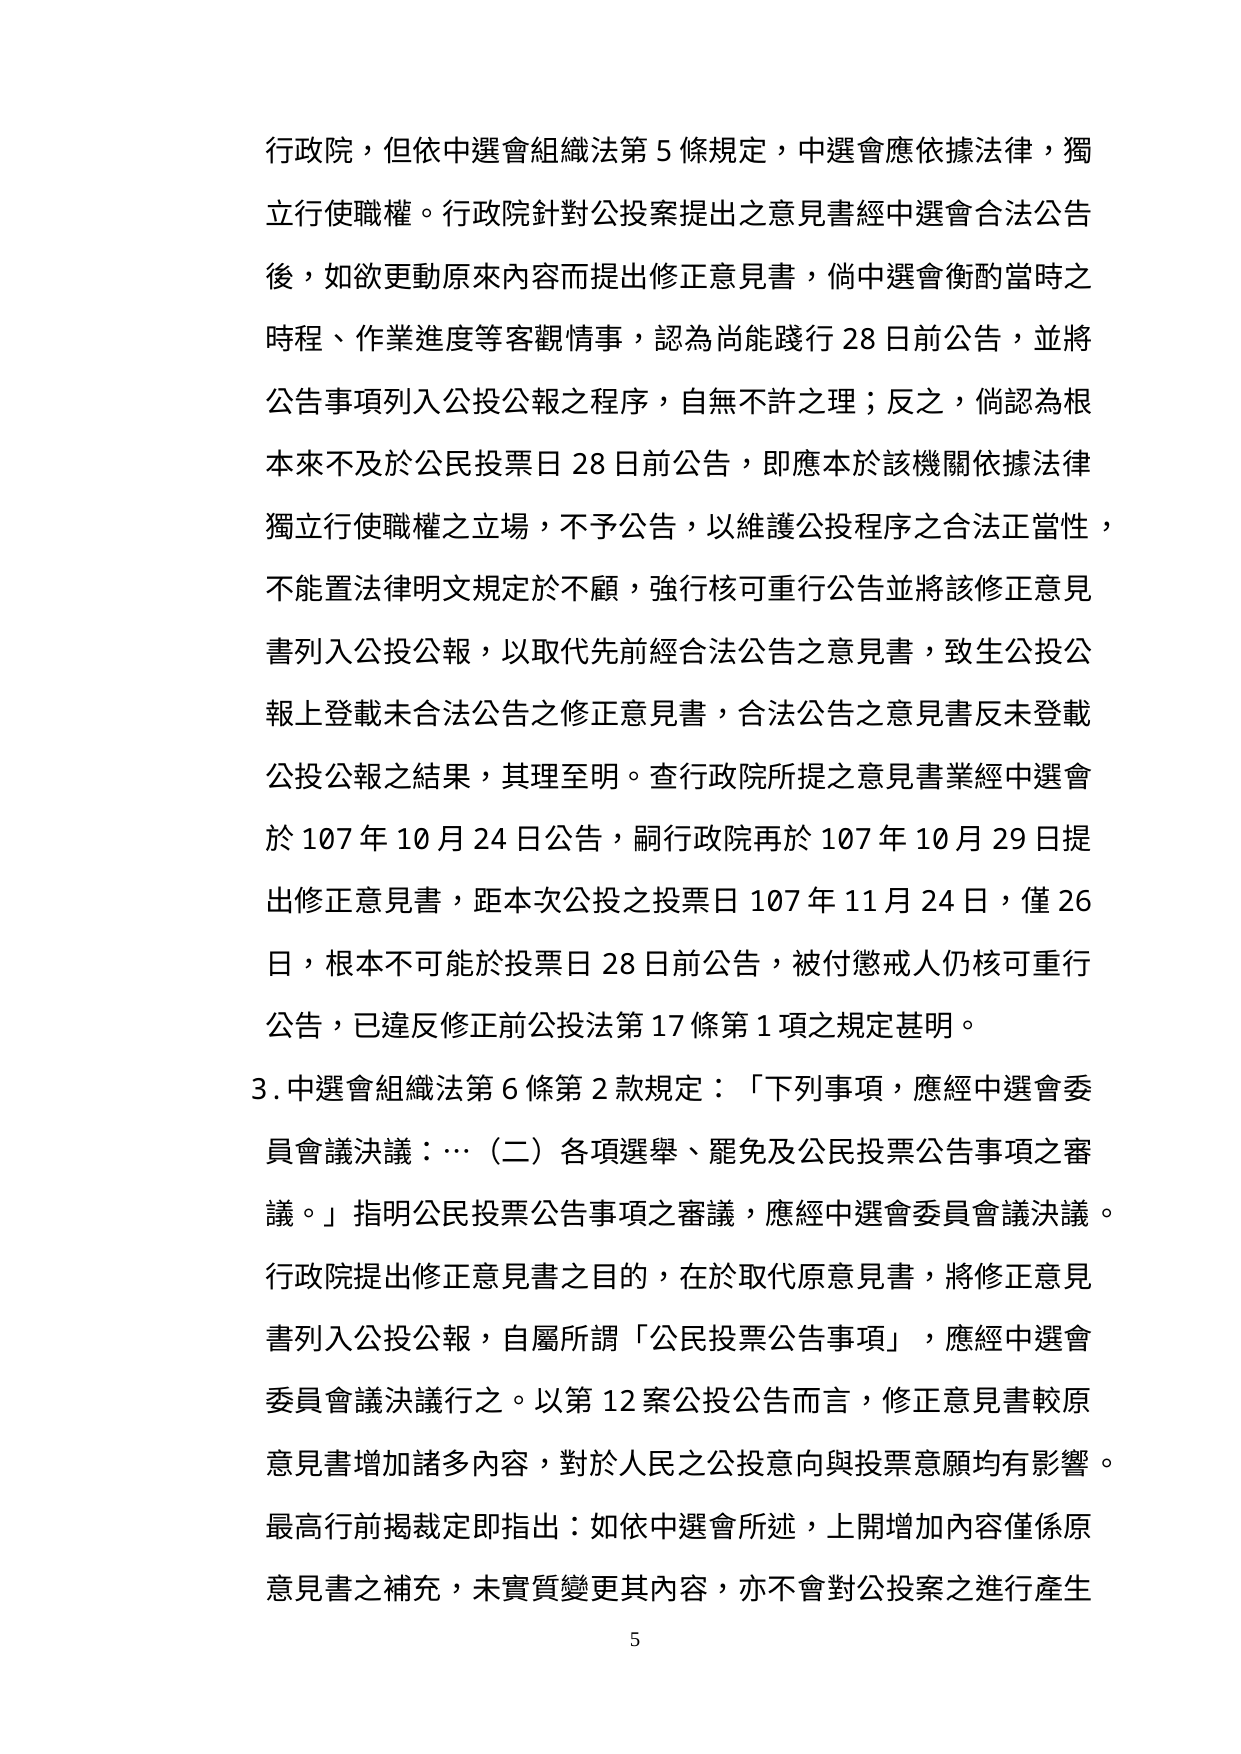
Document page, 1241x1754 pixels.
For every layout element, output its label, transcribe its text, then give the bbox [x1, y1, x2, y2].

text 2.按行政行為應受法律及一般法律原則之拘束，行政程序法第4條定有明文。修正前公投法第17條第1項第3款規定：「主管機關應於公民投票日28日前，就下列事項公告之：…三、政府機關針對公民投票案提出之意見書…」，明定政府機關針對公投案提出之意見書應於公民投票日28日前公告，同法第18條規定：「主管機關應彙集前條公告事項及其他投票有關規定，編印公民投票公報，…」所謂彙集前條公告事項，係指彙集第17條第1項所定於公民投票日28日前所公告之事項，再將該公告之事項編印公投公報，自不待言。上開公投程序規範之目的，在於公投舉行前之相當期間，使公投案之不同意見得以公平客觀傳達予人民，增進人民對公投案之瞭解，進而提高參與公投之意願，使公投順利正當進行，以確保國民直接民權之行使。立法明定政府機關提出之意見書應於公民投票日28日前公告，除了讓主管機關有足夠的時間編印公投公報外，更重要的是讓人民就公投案之不同意見有充分的時間去瞭解、思考，此由108年6月21日修正之公投法第17條第1項刻意將28日大幅提高至90日，於立法理由說明「為使國民就公民投票案可有充足的討論空間，爰修正公告期日為公民投票日90日前，…」可得明證。立法另規定彙集第17條第1項所定於公民投票日28日前公告之事項編印公投公報，並於投票日2日前送達各戶，其目的是讓人民可藉由研讀書面之公投公報，進一步理解與探討公投案之不同意見，公投公報無疑是人民投票表達意見最主要之參考依據。上述立法機關盱衡國情，為使人民能正當行使公投事項之創制、複決權，透過應於公民投票日28日前公告，及將28日前所公告之事項列入公投公報，並於投票日2日前送達各戶之作業程序，環環相扣，相互配套，合而成為公投最為重要的環節，藉以確保公投程序之客觀公正，此項立法機關之制度設計，行政機關理應遵守並受其拘束，此為民主法治國依法行政最基本之要求和實踐。中選會雖隸屬於行政院，但依中選會組織法第5條規定，中選會應依據法律，獨立行使職權。行政院針對公投案提出之意見書經中選會合法公告後，如欲更動原來內容而提出修正意見書，倘中選會衡酌當時之時程、作業進度等客觀情事，認為尚能踐行28日前公告，並將公告事項列入公投公報之程序，自無不許之理；反之，倘認為根本來不及於公民投票日28日前公告，即應本於該機關依據法律獨立行使職權之立場，不予公告，以維護公投程序之合法正當性，不能置法律明文規定於不顧，強行核可重行公告並將該修正意見書列入公投公報，以取代先前經合法公告之意見書，致生公投公報上登載未合法公告之修正意見書，合法公告之意見書反未登載公投公報之結果，其理至明。查行政院所提之意見書業經中選會於107年10月24日公告，嗣行政院再於107年10月29日提出修正意見書，距本次公投之投票日107年11月24日，僅26日，根本不可能於投票日28日前公告，被付懲戒人仍核可重行公告，已違反修正前公投法第17條第1項之規定甚明。 [177, 108, 1092, 1045]
text 3.中選會組織法第6條第2款規定：「下列事項，應經中選會委員會議決議：…（二）各項選舉、罷免及公民投票公告事項之審議。」指明公民投票公告事項之審議，應經中選會委員會議決議。行政院提出修正意見書之目的，在於取代原意見書，將修正意見書列入公投公報，自屬所謂「公民投票公告事項」，應經中選會委員會議決議行之。以第12案公投公告而言，修正意見書較原意見書增加諸多內容，對於人民之公投意向與投票意願均有影響。最高行前揭裁定即指出：如依中選會所述，上開增加內容僅係原意見書之補充，未實質變更其內容，亦不會對公投案之進行產生影響，則107年10月24日公告既已依法定程序正確表達政府機關之意見，行政院自無另提出修正意見書，中選會亦無重行公告致引起本案爭議之必要性，有該裁定書可稽。況依修正前公投法第10條第7項規定，「…，意見書以2千字為限，超過字數者，其超過部分，不予公告及刊登公報。」行政院所提之修正意見書有無超過2千字，若有超過，那部分應捨棄不予公告及刊登公報，亦有待中選會委員會議審議決定，難謂無審議之必要性。又行政先例之位階低於法律，法律無規定時，行政機關固非不得斟酌情形援例而為，若法律已有明文規定，即應依法行政，不能再以有前例可循資為違法之藉口。被付懲戒人無視重行公告修正意見書不足28日法定期間及未經委員會議決議，仍核可重行公告，其有違反中選會組織法第6條第2款及修正前公投法第17條第1項第3款規定之違失，至為明確。 [177, 1045, 1092, 1608]
